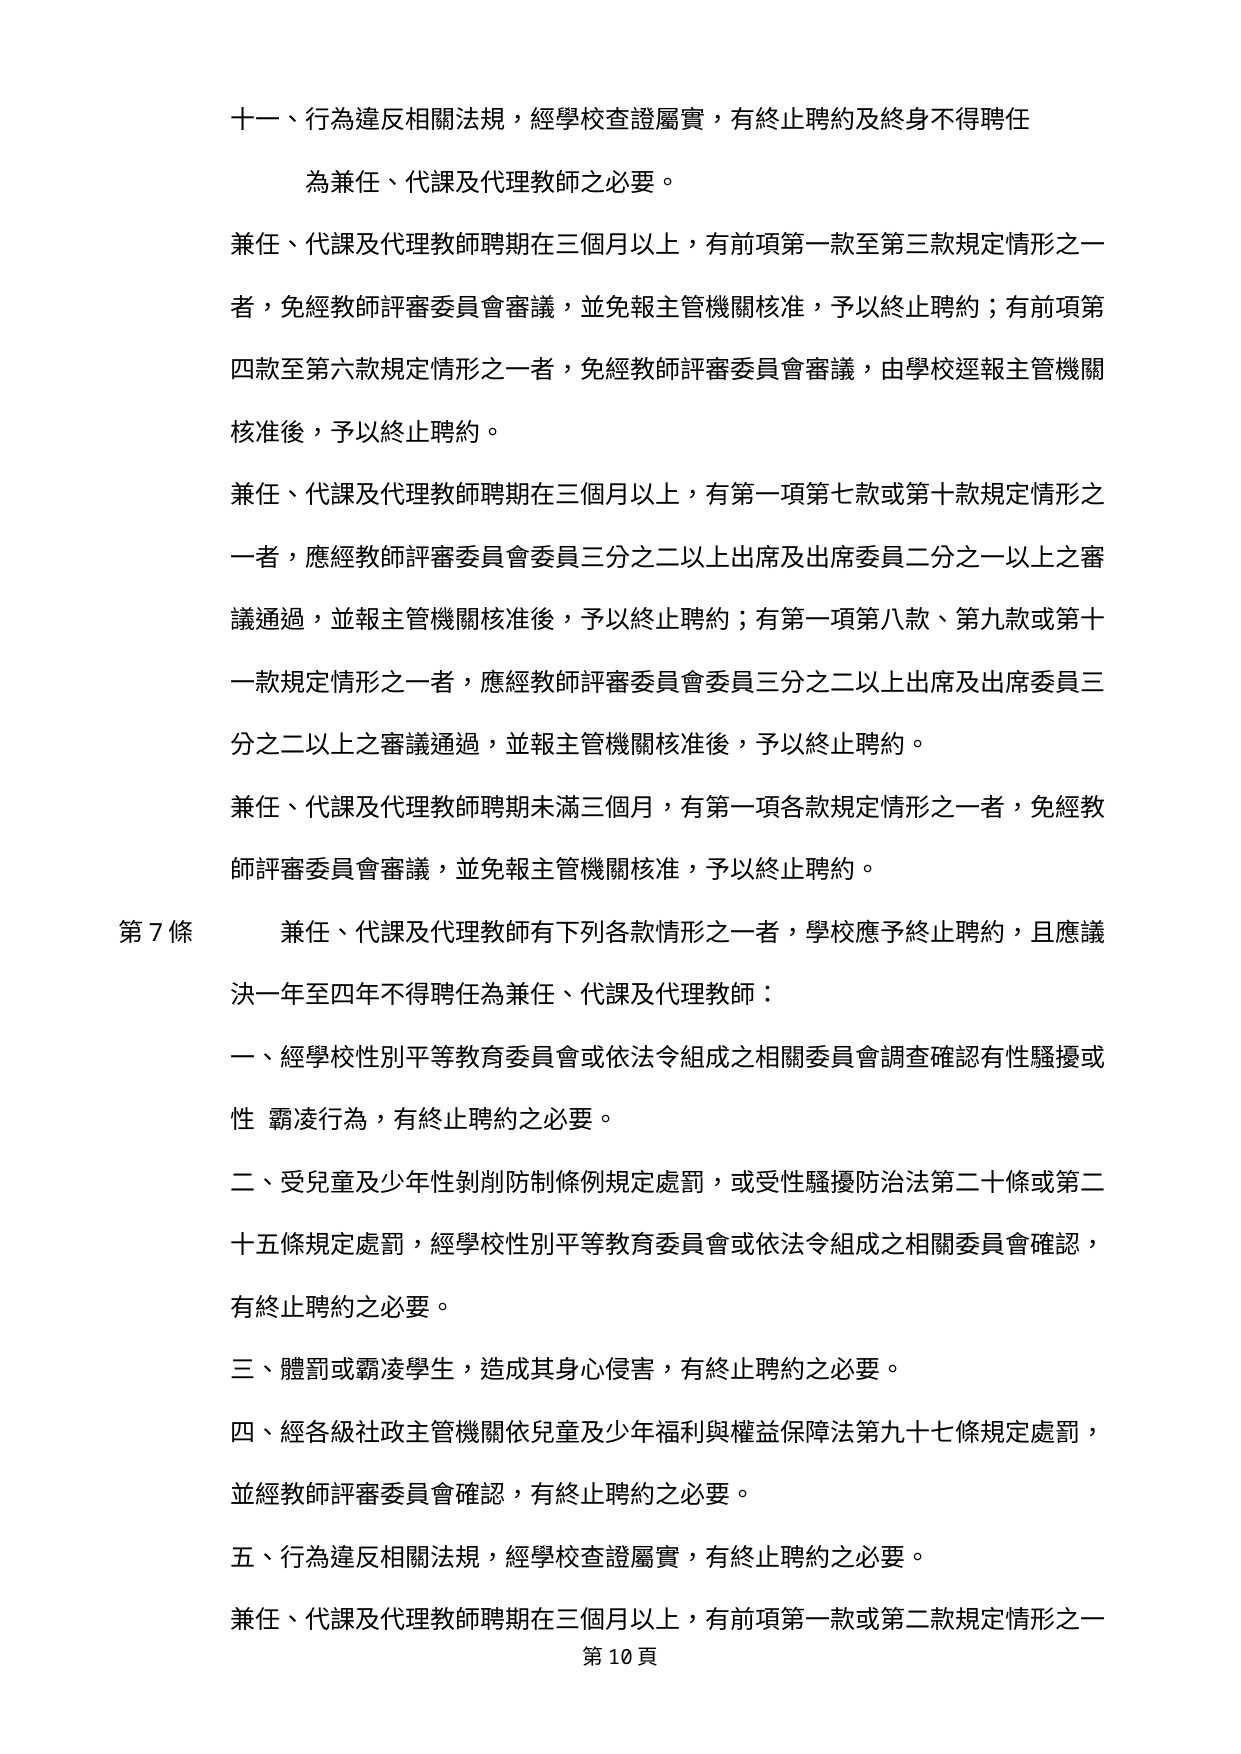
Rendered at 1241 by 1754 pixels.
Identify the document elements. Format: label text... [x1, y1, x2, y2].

text 十一、行為違反相關法規，經學校查證屬實，有終止聘約及終身不得聘任 為兼任、代課及代理教師之必要。 兼任、代課及代理教師聘期在三個月以上，有前項第一款至第三款規定情形之一者，免經教師評審委員會審議，並免報主管機關核准，予以終止聘約；有前項第四款至第六款規定情形之一者，免經教師評審委員會審議，由學校逕報主管機關核准後，予以終止聘約。 兼任、代課及代理教師聘期在三個月以上，有第一項第七款或第十款規定情形之一者，應經教師評審委員會委員三分之二以上出席及出席委員二分之一以上之審議通過，並報主管機關核准後，予以終止聘約；有第一項第八款、第九款或第十一款規定情形之一者，應經教師評審委員會委員三分之二以上出席及出席委員三分之二以上之審議通過，並報主管機關核准後，予以終止聘約。 兼任、代課及代理教師聘期未滿三個月，有第一項各款規定情形之一者，免經教師評審委員會審議，並免報主管機關核准，予以終止聘約。 [118, 76, 1122, 889]
text 第7條 兼任、代課及代理教師有下列各款情形之一者，學校應予終止聘約，且應議決一年至四年不得聘任為兼任、代課及代理教師： 一、經學校性別平等教育委員會或依法令組成之相關委員會調查確認有性騷擾或性 霸凌行為，有終止聘約之必要。 二、受兒童及少年性剝削防制條例規定處罰，或受性騷擾防治法第二十條或第二十五條規定處罰，經學校性別平等教育委員會或依法令組成之相關委員會確認，有終止聘約之必要。 三、體罰或霸凌學生，造成其身心侵害，有終止聘約之必要。 四、經各級社政主管機關依兒童及少年福利與權益保障法第九十七條規定處罰，並經教師評審委員會確認，有終止聘約之必要。 五、行為違反相關法規，經學校查證屬實，有終止聘約之必要。 兼任、代課及代理教師聘期在三個月以上，有前項第一款或第二款規定情形之一 [118, 889, 1122, 1639]
